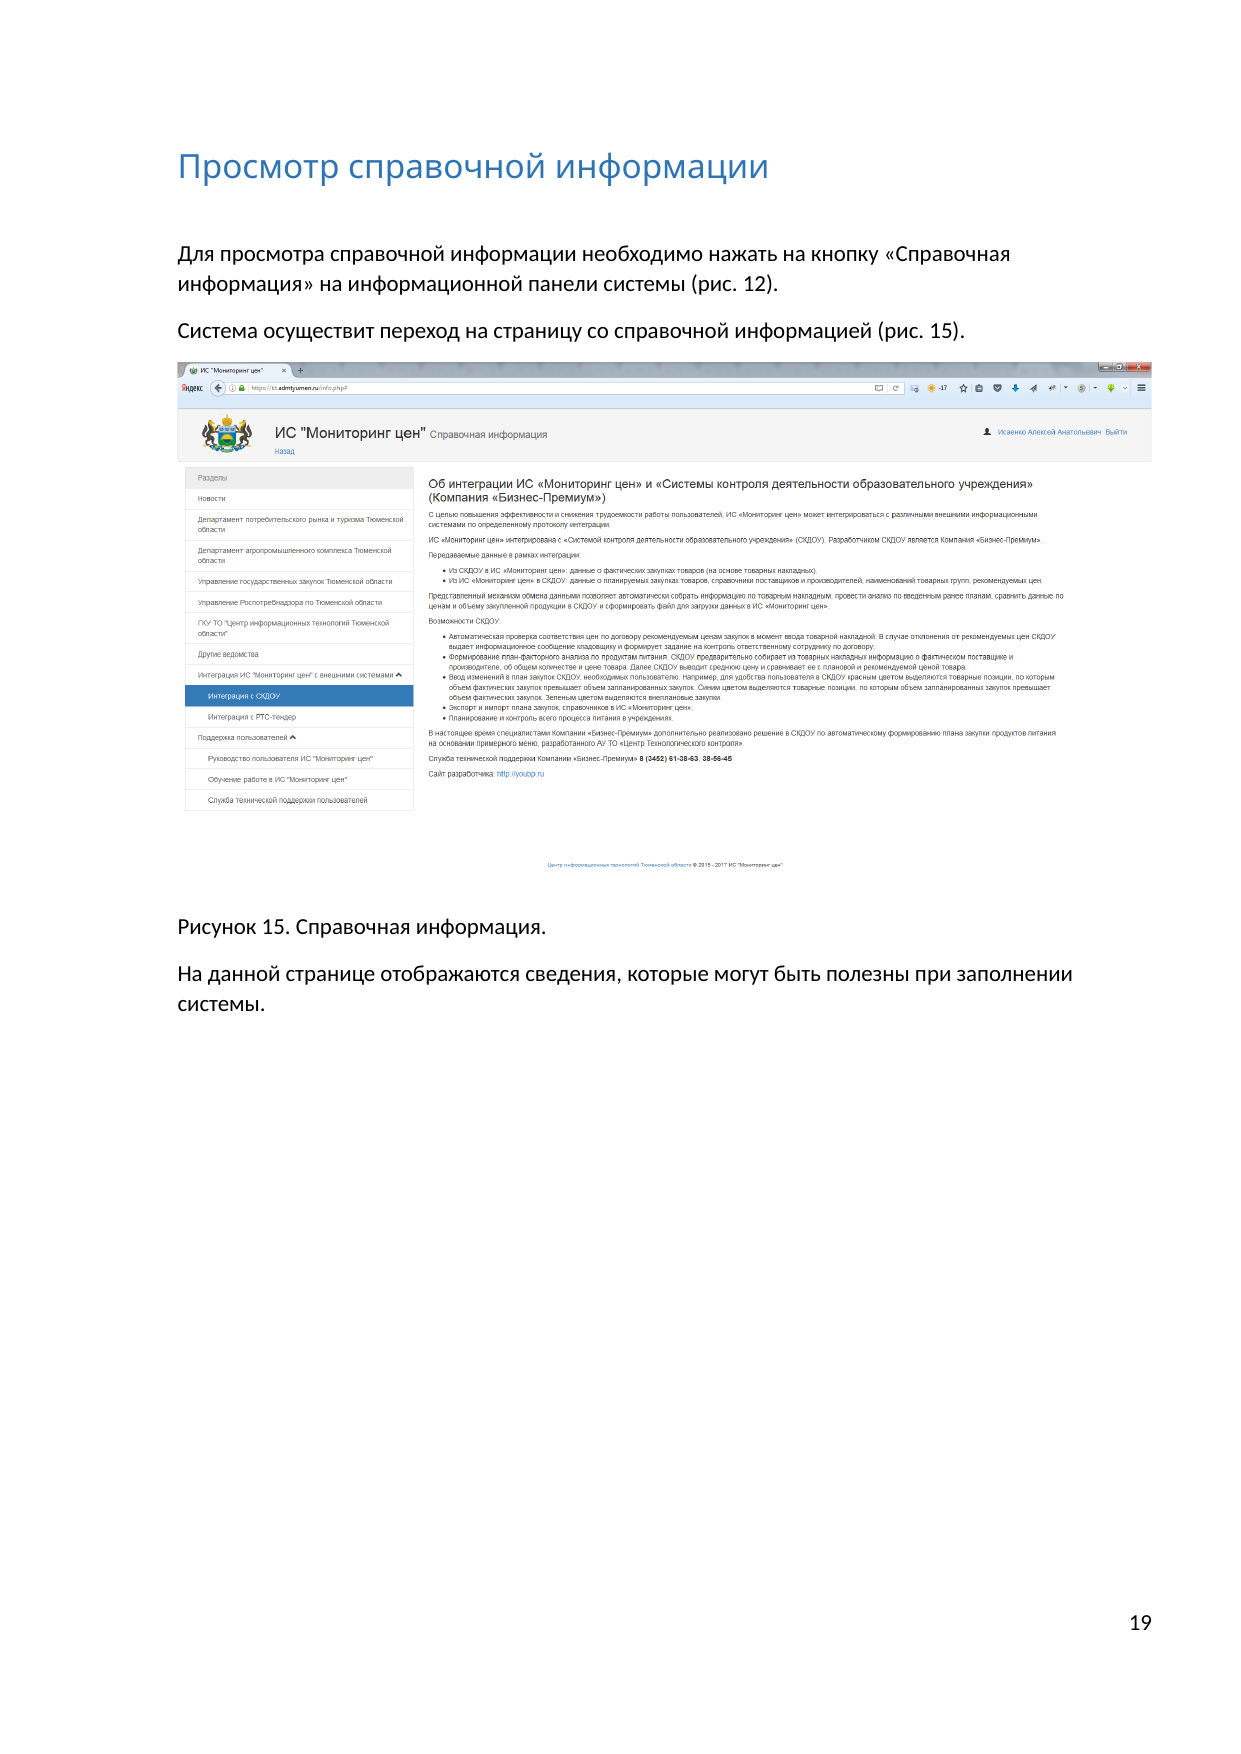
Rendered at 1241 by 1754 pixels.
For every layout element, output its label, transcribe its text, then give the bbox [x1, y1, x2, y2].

text На данной странице отображаются сведения, которые могут быть полезны при заполнении системы. [177, 959, 1152, 1017]
picture [177, 362, 1152, 891]
text Система осуществит переход на страницу со справочной информацией (рис. 15). [177, 316, 1152, 344]
text Рисунок 15. Справочная информация. [177, 891, 1152, 940]
subtitle Просмотр справочной информации [177, 143, 1152, 188]
text Для просмотра справочной информации необходимо нажать на кнопку «Справочная информация» на информационной панели системы (рис. 12). [177, 239, 1152, 297]
